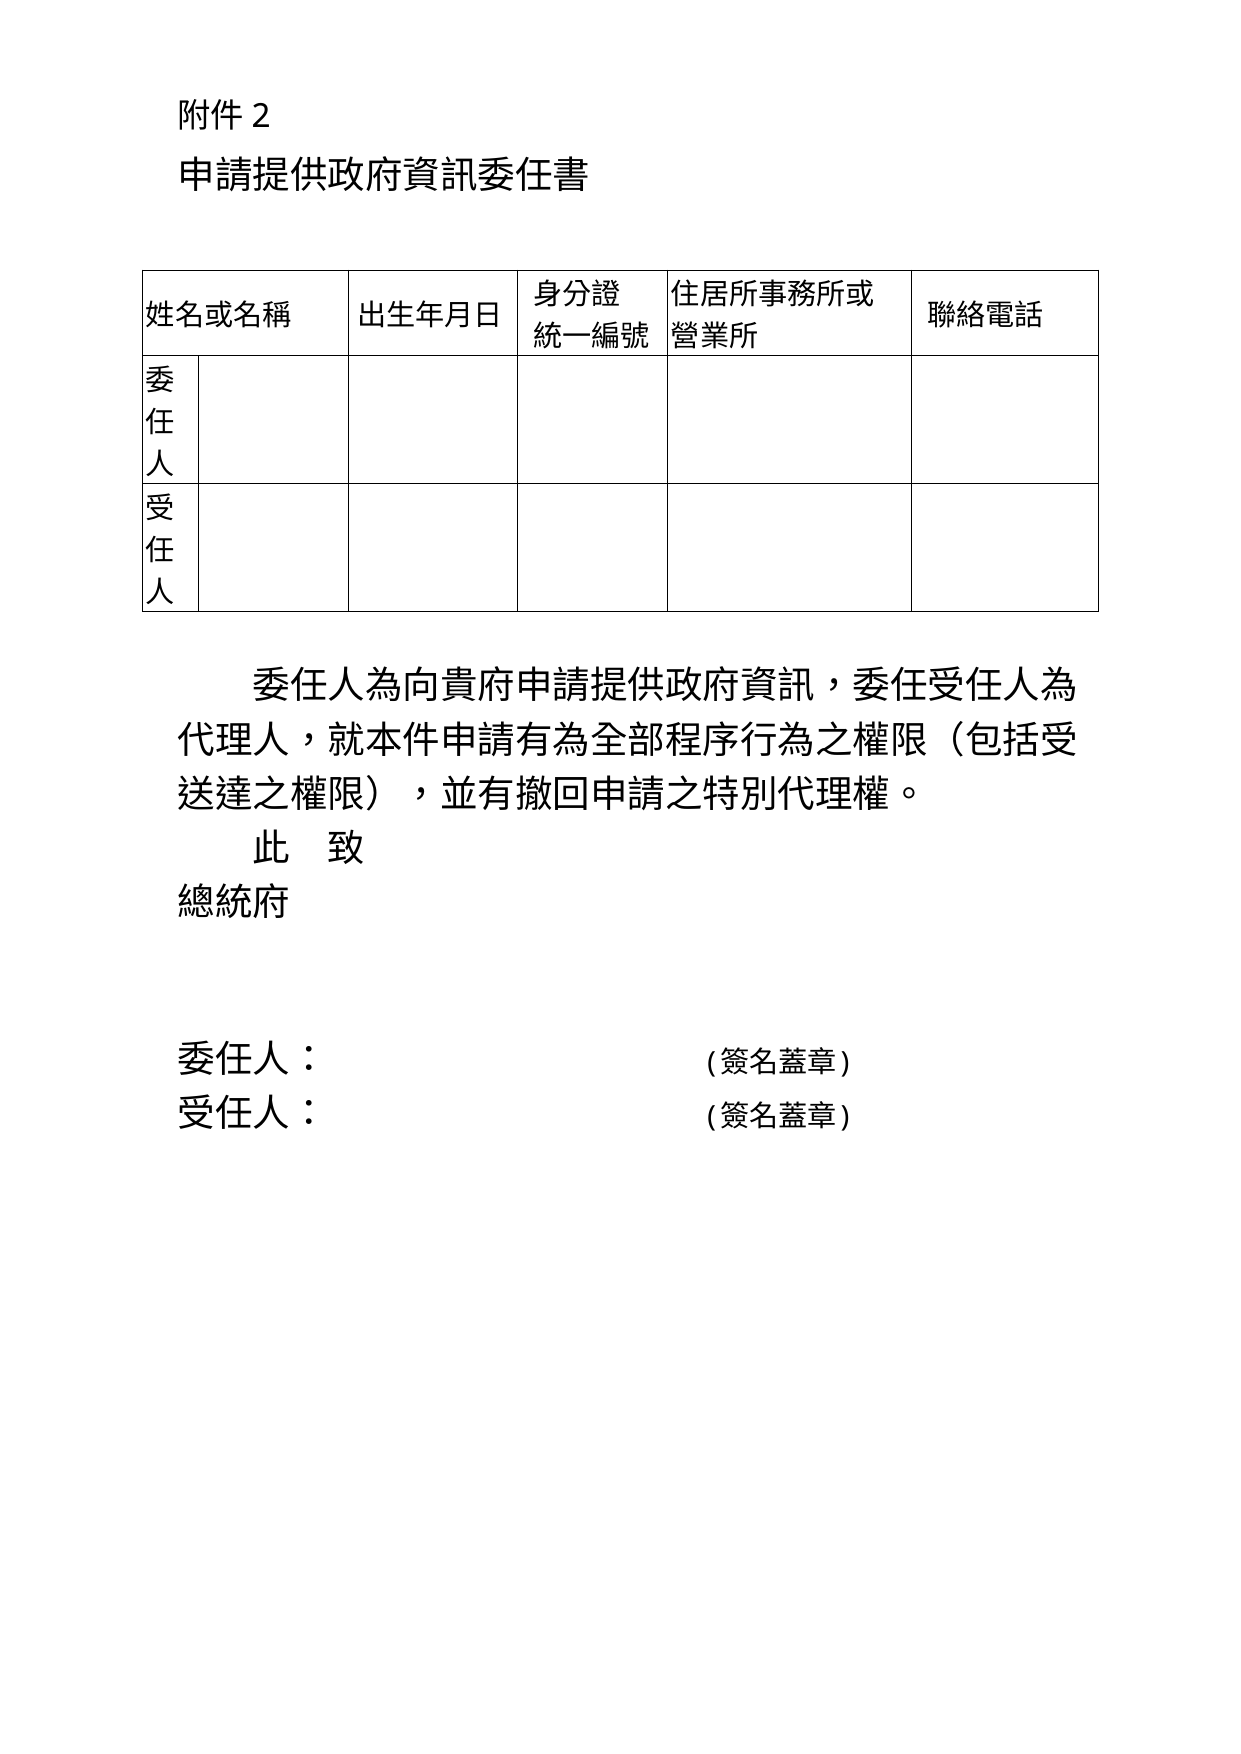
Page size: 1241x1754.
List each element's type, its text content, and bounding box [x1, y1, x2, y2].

text 委任人為向貴府申請提供政府資訊，委任受任人為代理人，就本件申請有為全部程序行為之權限（包括受送達之權限），並有撤回申請之特別代理權。 [177, 655, 1106, 818]
table_cell [668, 484, 911, 611]
text 申請提供政府資訊委任書 [177, 144, 1164, 199]
table_cell [912, 484, 1098, 611]
text 受任人： (簽名蓋章) [177, 1083, 1017, 1137]
table_header 出生年月日 [349, 271, 517, 355]
table_cell [668, 356, 911, 483]
table_cell [518, 356, 667, 483]
table_cell [349, 484, 517, 611]
table_cell [199, 356, 348, 483]
text 總統府 [177, 872, 1092, 927]
table_cell [349, 356, 517, 483]
text 委任人： (簽名蓋章) [177, 1029, 1017, 1083]
table_cell 委 任 人 [143, 356, 198, 483]
table_cell [199, 484, 348, 611]
table_cell [518, 484, 667, 611]
text 此 致 [177, 818, 1092, 872]
table_header 聯絡電話 [912, 271, 1098, 355]
table_cell [912, 356, 1098, 483]
table_header 身分證 統一編號 [518, 271, 667, 355]
table_header 姓名或名稱 [143, 271, 348, 355]
table_cell 受 任 人 [143, 484, 198, 611]
table_header 住居所事務所或營業所 [668, 271, 911, 355]
